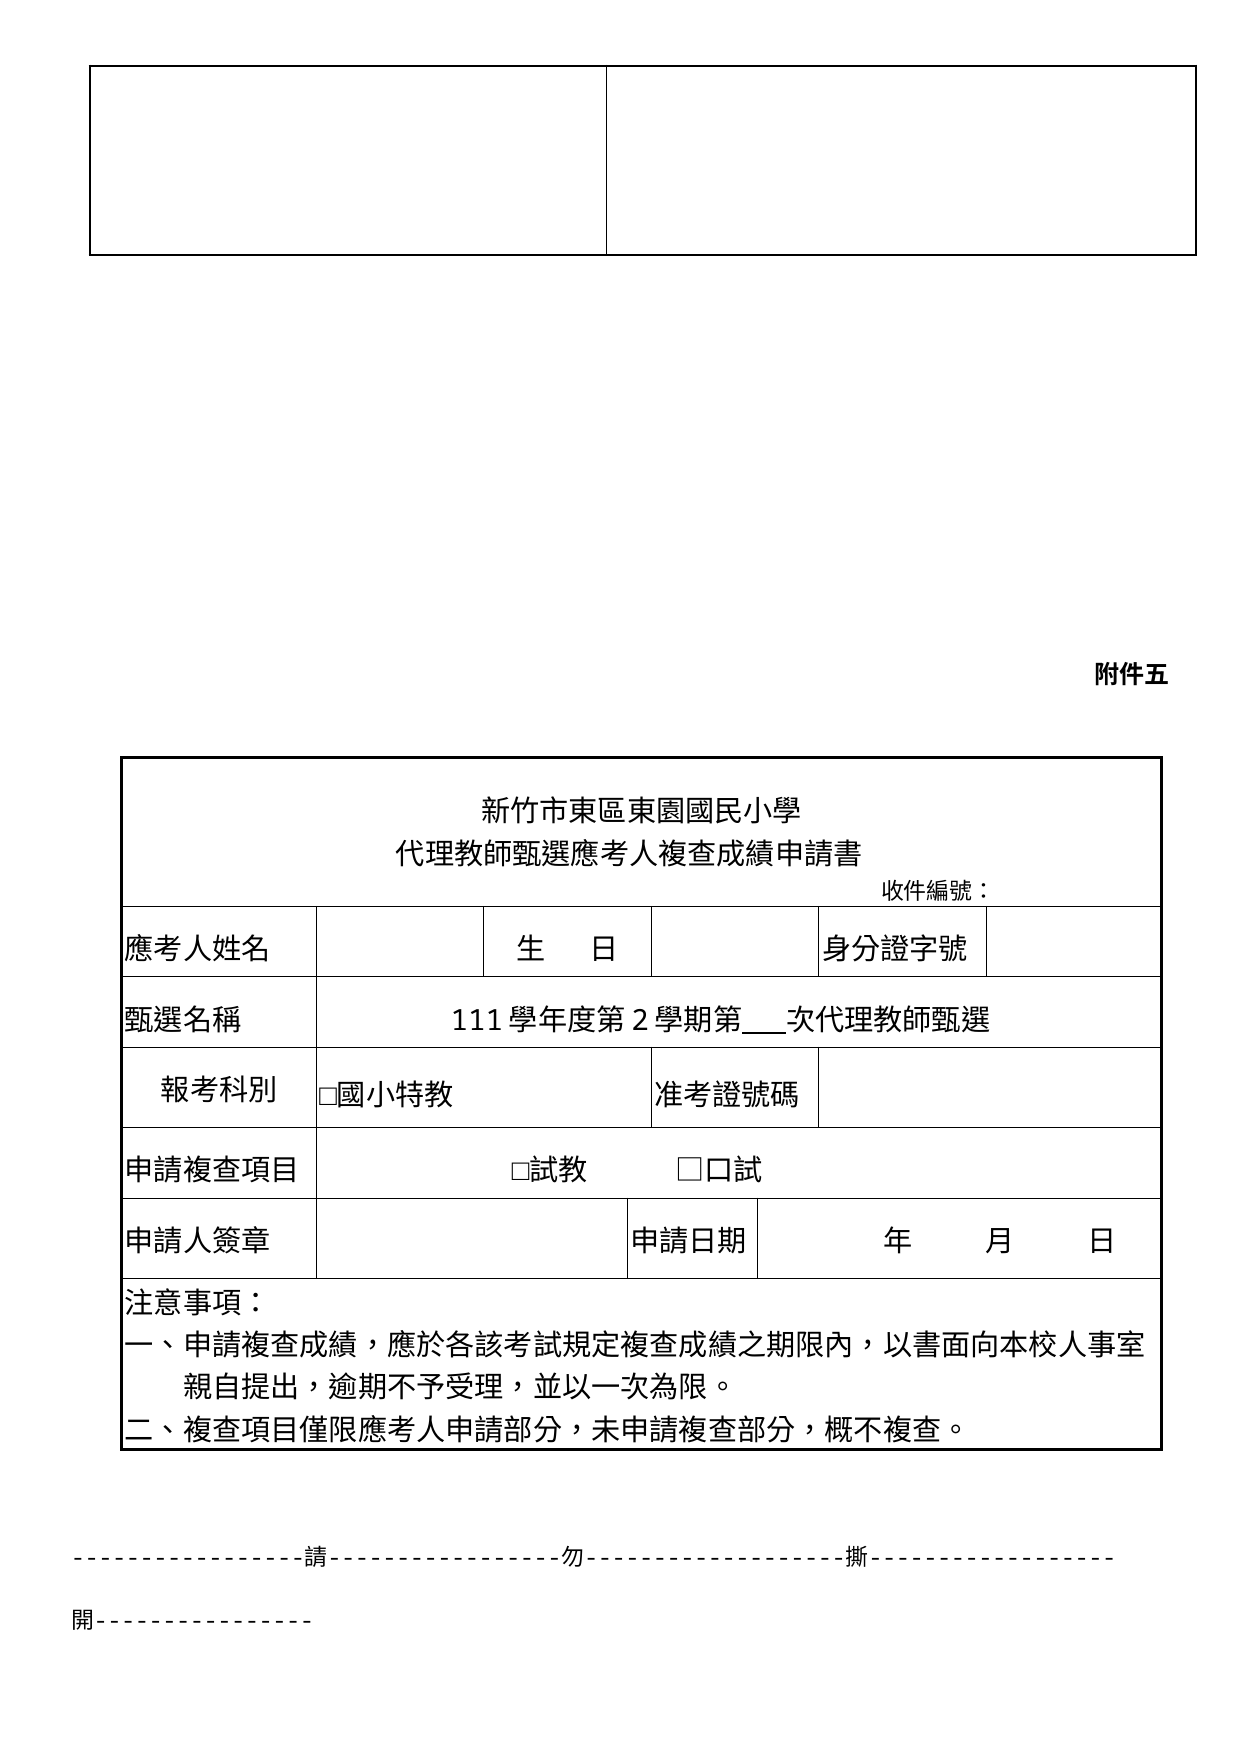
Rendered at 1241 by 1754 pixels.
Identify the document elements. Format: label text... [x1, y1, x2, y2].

table_cell [987, 907, 1160, 976]
table_cell 生 日 [484, 907, 651, 976]
table_cell [607, 67, 1195, 254]
table_cell 注意事項： 一、申請複查成績，應於各該考試規定複查成績之期限內，以書面向本校人事室親自提出，逾期不予受理，並以一次為限。 二、複查項目僅限應考人申請部分，未申請複查部分，概不複查。 [123, 1279, 1160, 1448]
table_cell 甄選名稱 [123, 977, 316, 1047]
table_cell [317, 907, 483, 976]
table_cell □試教 □口試 [317, 1128, 1160, 1197]
table_header 新竹市東區東園國民小學 代理教師甄選應考人複查成績申請書 收件編號： [123, 759, 1160, 906]
table_cell □國小特教 [317, 1048, 651, 1127]
table_cell 准考證號碼 [652, 1048, 818, 1127]
table_cell 申請複查項目 [123, 1128, 316, 1197]
table_cell [317, 1199, 627, 1278]
table_cell [819, 1048, 1160, 1127]
table_cell 年 月 日 [758, 1199, 1160, 1278]
text 附件五 [71, 631, 1169, 694]
table_cell 報考科別 [123, 1048, 316, 1127]
table_cell 111學年度第2學期第 次代理教師甄選 [317, 977, 1160, 1047]
table_cell 申請人簽章 [123, 1199, 316, 1278]
table_cell [652, 907, 818, 976]
table_cell 應考人姓名 [123, 907, 316, 976]
table_cell [91, 67, 606, 254]
text -----------------請-----------------勿-------------------撕------------------開---------------- [71, 1514, 1169, 1639]
table_cell 身分證字號 [819, 907, 986, 976]
table_cell 申請日期 [628, 1199, 757, 1278]
